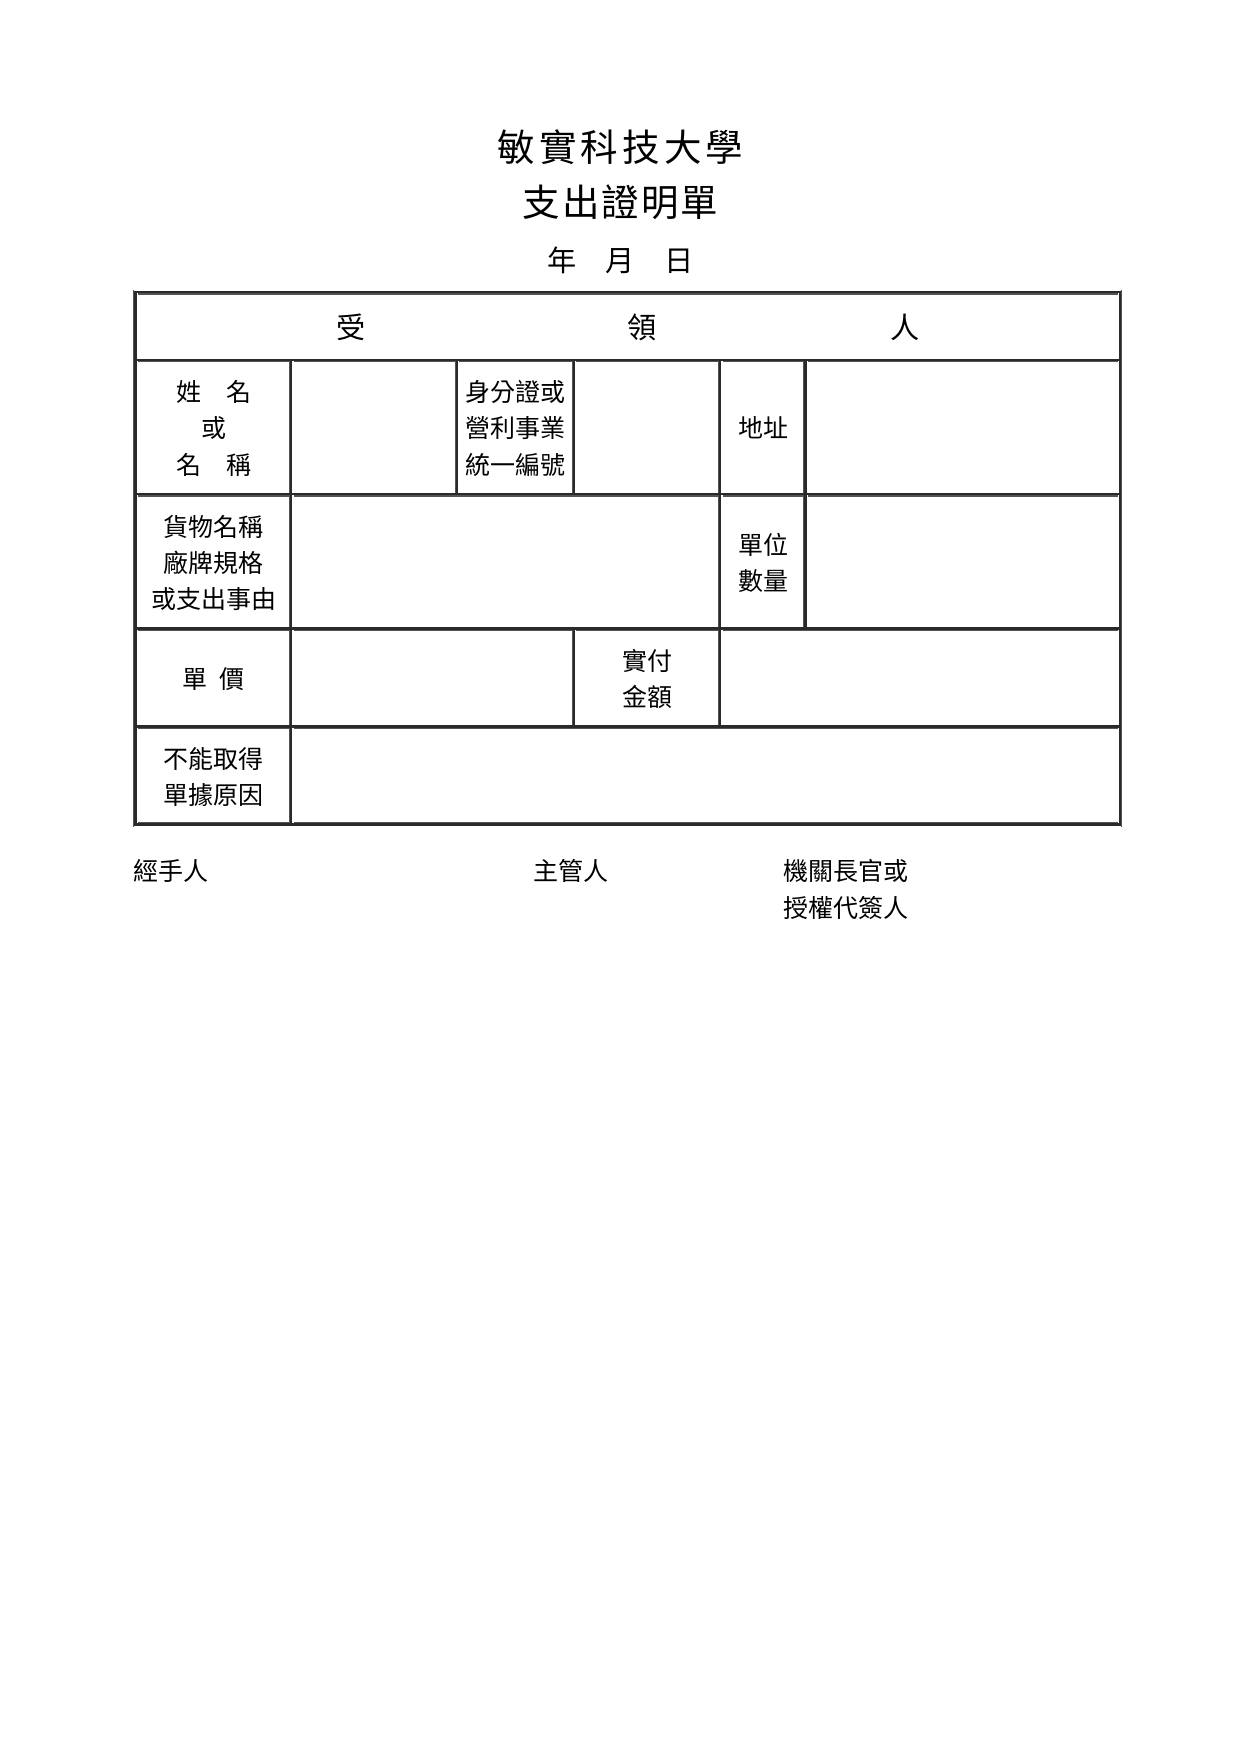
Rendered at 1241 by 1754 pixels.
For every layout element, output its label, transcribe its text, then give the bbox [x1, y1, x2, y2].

table_cell [723, 631, 1118, 724]
table_cell 地址 [723, 362, 803, 492]
text 年 月 日 [133, 237, 1107, 279]
table_cell [808, 497, 1118, 626]
table_cell [576, 362, 718, 492]
table_cell 實付 金額 [576, 631, 718, 724]
text 敏實科技大學 [133, 118, 1107, 172]
text 經手人 主管人 機關長官或 [133, 852, 1107, 888]
table_cell 姓 名 或 名 稱 [138, 362, 289, 492]
table_cell [808, 362, 1118, 492]
table_cell 單 價 [138, 631, 289, 724]
table_cell [294, 729, 1118, 822]
table_cell 貨物名稱 廠牌規格 或支出事由 [138, 497, 289, 626]
table_cell 不能取得 單據原因 [138, 729, 289, 822]
text 授權代簽人 [133, 888, 1107, 924]
text 支出證明單 [133, 172, 1107, 227]
table_cell [294, 497, 718, 626]
table_header 受 領 人 [138, 295, 1118, 358]
table_cell [294, 362, 455, 492]
table_cell [294, 631, 572, 724]
table_cell 單位 數量 [723, 497, 803, 626]
table_cell 身分證或 營利事業 統一編號 [459, 362, 572, 492]
